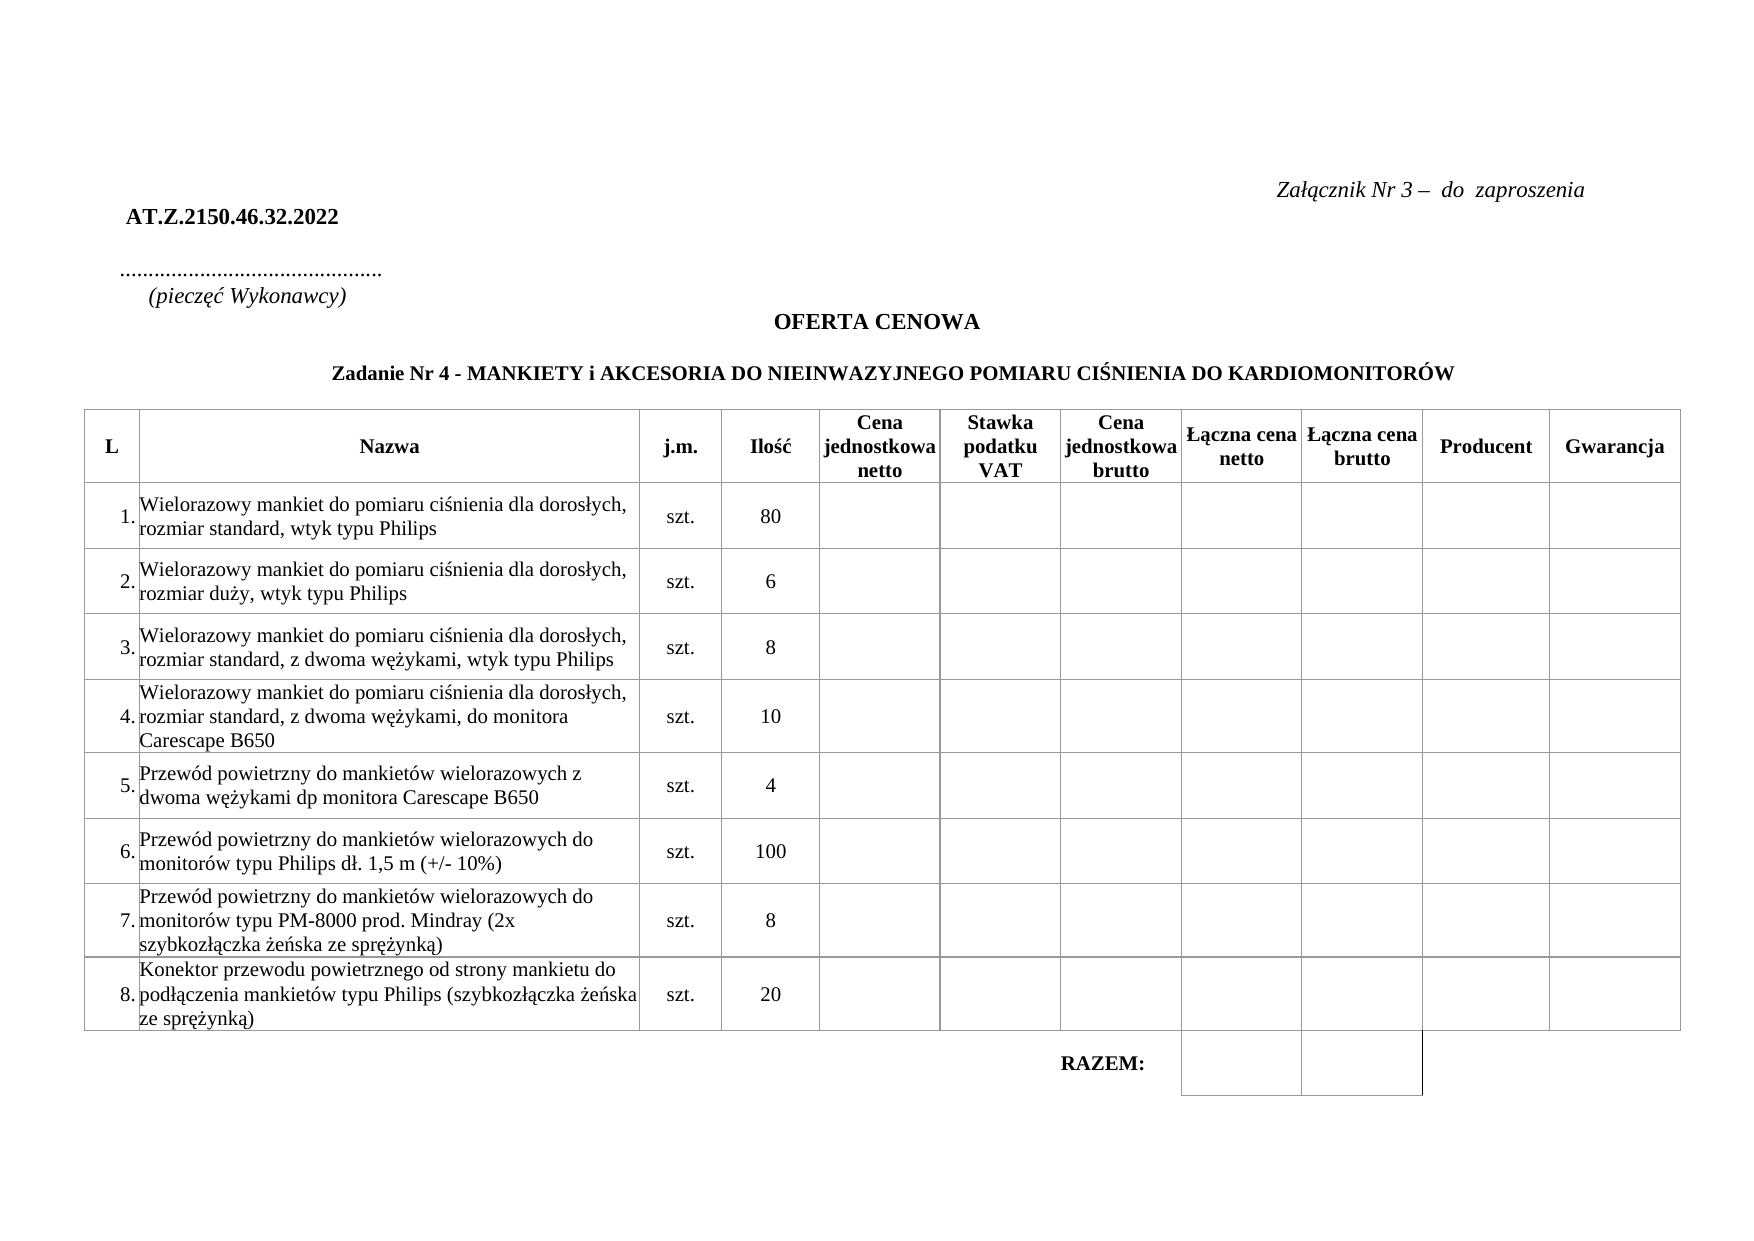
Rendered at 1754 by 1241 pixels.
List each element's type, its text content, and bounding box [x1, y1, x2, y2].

table_cell Przewód powietrzny do mankietów wielorazowych do monitorów typu Philips dł. 1,5 m (+/- 10%) [140, 819, 639, 883]
table_cell [85, 958, 139, 1029]
table_cell [941, 884, 1060, 956]
table_cell 8 [722, 884, 819, 956]
table_header Stawka podatku VAT [941, 410, 1060, 482]
table_cell 20 [722, 958, 819, 1029]
table_cell [1549, 1031, 1675, 1095]
table_cell [1302, 884, 1422, 956]
table_header Cena jednostkowa netto [820, 410, 939, 482]
table_cell [1675, 1031, 1680, 1095]
table_cell szt. [640, 549, 721, 613]
table_cell [1061, 614, 1181, 679]
table_cell [941, 483, 1060, 548]
table_cell [941, 753, 1060, 818]
subtitle Zadanie Nr 4 - MANKIETY i AKCESORIA DO NIEINWAZYJNEGO POMIARU CIŚNIENIA DO KARDIOMONITORÓW [120, 361, 1667, 385]
table_cell [820, 958, 939, 1029]
table_cell [1061, 680, 1181, 752]
table_cell [1182, 1031, 1301, 1095]
table_cell [1423, 614, 1549, 679]
table_cell [1061, 483, 1181, 548]
table_cell [820, 819, 939, 883]
table_cell [1550, 483, 1680, 548]
table_cell [1061, 958, 1181, 1029]
table_cell szt. [640, 680, 721, 752]
table_cell [1302, 1031, 1422, 1095]
table_cell [1302, 614, 1422, 679]
table_header Ilość [722, 410, 819, 482]
table_cell [820, 753, 939, 818]
table_cell [1550, 819, 1680, 883]
table_cell [1302, 819, 1422, 883]
table_cell [1182, 884, 1301, 956]
table_cell [820, 549, 939, 613]
table_cell szt. [640, 958, 721, 1029]
table_cell Wielorazowy mankiet do pomiaru ciśnienia dla dorosłych, rozmiar duży, wtyk typu Philips [140, 549, 639, 613]
table_cell [1182, 680, 1301, 752]
table_cell [1423, 958, 1549, 1029]
table_cell [941, 680, 1060, 752]
table_cell 100 [722, 819, 819, 883]
text OFERTA CENOWA [120, 308, 1634, 334]
table_cell Przewód powietrzny do mankietów wielorazowych z dwoma wężykami dp monitora Carescape B650 [140, 753, 639, 818]
table_cell 6 [722, 549, 819, 613]
table_cell [1550, 614, 1680, 679]
table_cell [1550, 549, 1680, 613]
text (pieczęć Wykonawcy) [120, 282, 1634, 308]
table_cell [1423, 1031, 1544, 1095]
table_cell [1302, 680, 1422, 752]
table_cell Przewód powietrzny do mankietów wielorazowych do monitorów typu PM-8000 prod. Mindray (2x szybkozłączka żeńska ze sprężynką) [140, 884, 639, 956]
table_cell 4 [722, 753, 819, 818]
table_cell Konektor przewodu powietrznego od strony mankietu do podłączenia mankietów typu Philips (szybkozłączka żeńska ze sprężynką) [140, 958, 639, 1029]
text .............................................. [120, 256, 1634, 282]
table_cell [941, 549, 1060, 613]
table_cell [1061, 753, 1181, 818]
table_cell [1182, 958, 1301, 1029]
text Załącznik Nr 3 – do zaproszenia [120, 176, 1634, 203]
table_cell [820, 884, 939, 956]
table_cell [1423, 680, 1549, 752]
table_cell szt. [640, 753, 721, 818]
table_header L [85, 410, 139, 482]
table_cell [1061, 549, 1181, 613]
table_cell RAZEM: [1061, 1031, 1181, 1095]
table_header Nazwa [140, 410, 639, 482]
table_cell [1182, 483, 1301, 548]
table_cell szt. [640, 483, 721, 548]
table_cell [85, 483, 139, 548]
table_cell [1302, 958, 1422, 1029]
table_cell Wielorazowy mankiet do pomiaru ciśnienia dla dorosłych, rozmiar standard, z dwoma wężykami, do monitora Carescape B650 [140, 680, 639, 752]
table_cell [820, 680, 939, 752]
table_cell [85, 1031, 1061, 1095]
table_cell 80 [722, 483, 819, 548]
table_cell [1302, 483, 1422, 548]
table_cell [1061, 819, 1181, 883]
table_cell [941, 614, 1060, 679]
table_cell [820, 483, 939, 548]
table_cell [1423, 753, 1549, 818]
table_header Łączna cena brutto [1302, 410, 1422, 482]
table_cell [1182, 819, 1301, 883]
table_cell [85, 753, 139, 818]
table_cell [820, 614, 939, 679]
table_cell [85, 680, 139, 752]
text AT.Z.2150.46.32.2022 [120, 203, 1634, 229]
table_cell [85, 614, 139, 679]
table_cell [1550, 884, 1680, 956]
table_cell Wielorazowy mankiet do pomiaru ciśnienia dla dorosłych, rozmiar standard, wtyk typu Philips [140, 483, 639, 548]
table_cell [1302, 549, 1422, 613]
table_header Producent [1423, 410, 1549, 482]
table_cell [1550, 680, 1680, 752]
table_cell [1423, 819, 1549, 883]
table_cell szt. [640, 614, 721, 679]
table_header Łączna cena netto [1182, 410, 1301, 482]
table_header j.m. [640, 410, 721, 482]
table_cell [1182, 753, 1301, 818]
table_cell [1182, 614, 1301, 679]
table_cell Wielorazowy mankiet do pomiaru ciśnienia dla dorosłych, rozmiar standard, z dwoma wężykami, wtyk typu Philips [140, 614, 639, 679]
table_cell [1302, 753, 1422, 818]
table_cell [941, 819, 1060, 883]
table_cell szt. [640, 819, 721, 883]
table_cell [1423, 884, 1549, 956]
table_cell [1545, 1031, 1549, 1095]
table_cell [1550, 753, 1680, 818]
table_cell [1061, 884, 1181, 956]
table_cell [1182, 549, 1301, 613]
table_cell [941, 958, 1060, 1029]
table_cell [85, 884, 139, 956]
table_cell [85, 549, 139, 613]
table_cell [1423, 483, 1549, 548]
table_header Cena jednostkowa brutto [1061, 410, 1181, 482]
table_cell [1550, 958, 1680, 1029]
table_cell szt. [640, 884, 721, 956]
table_cell [85, 819, 139, 883]
table_header Gwarancja [1550, 410, 1680, 482]
table_cell 8 [722, 614, 819, 679]
table_cell [1423, 549, 1549, 613]
table_cell 10 [722, 680, 819, 752]
